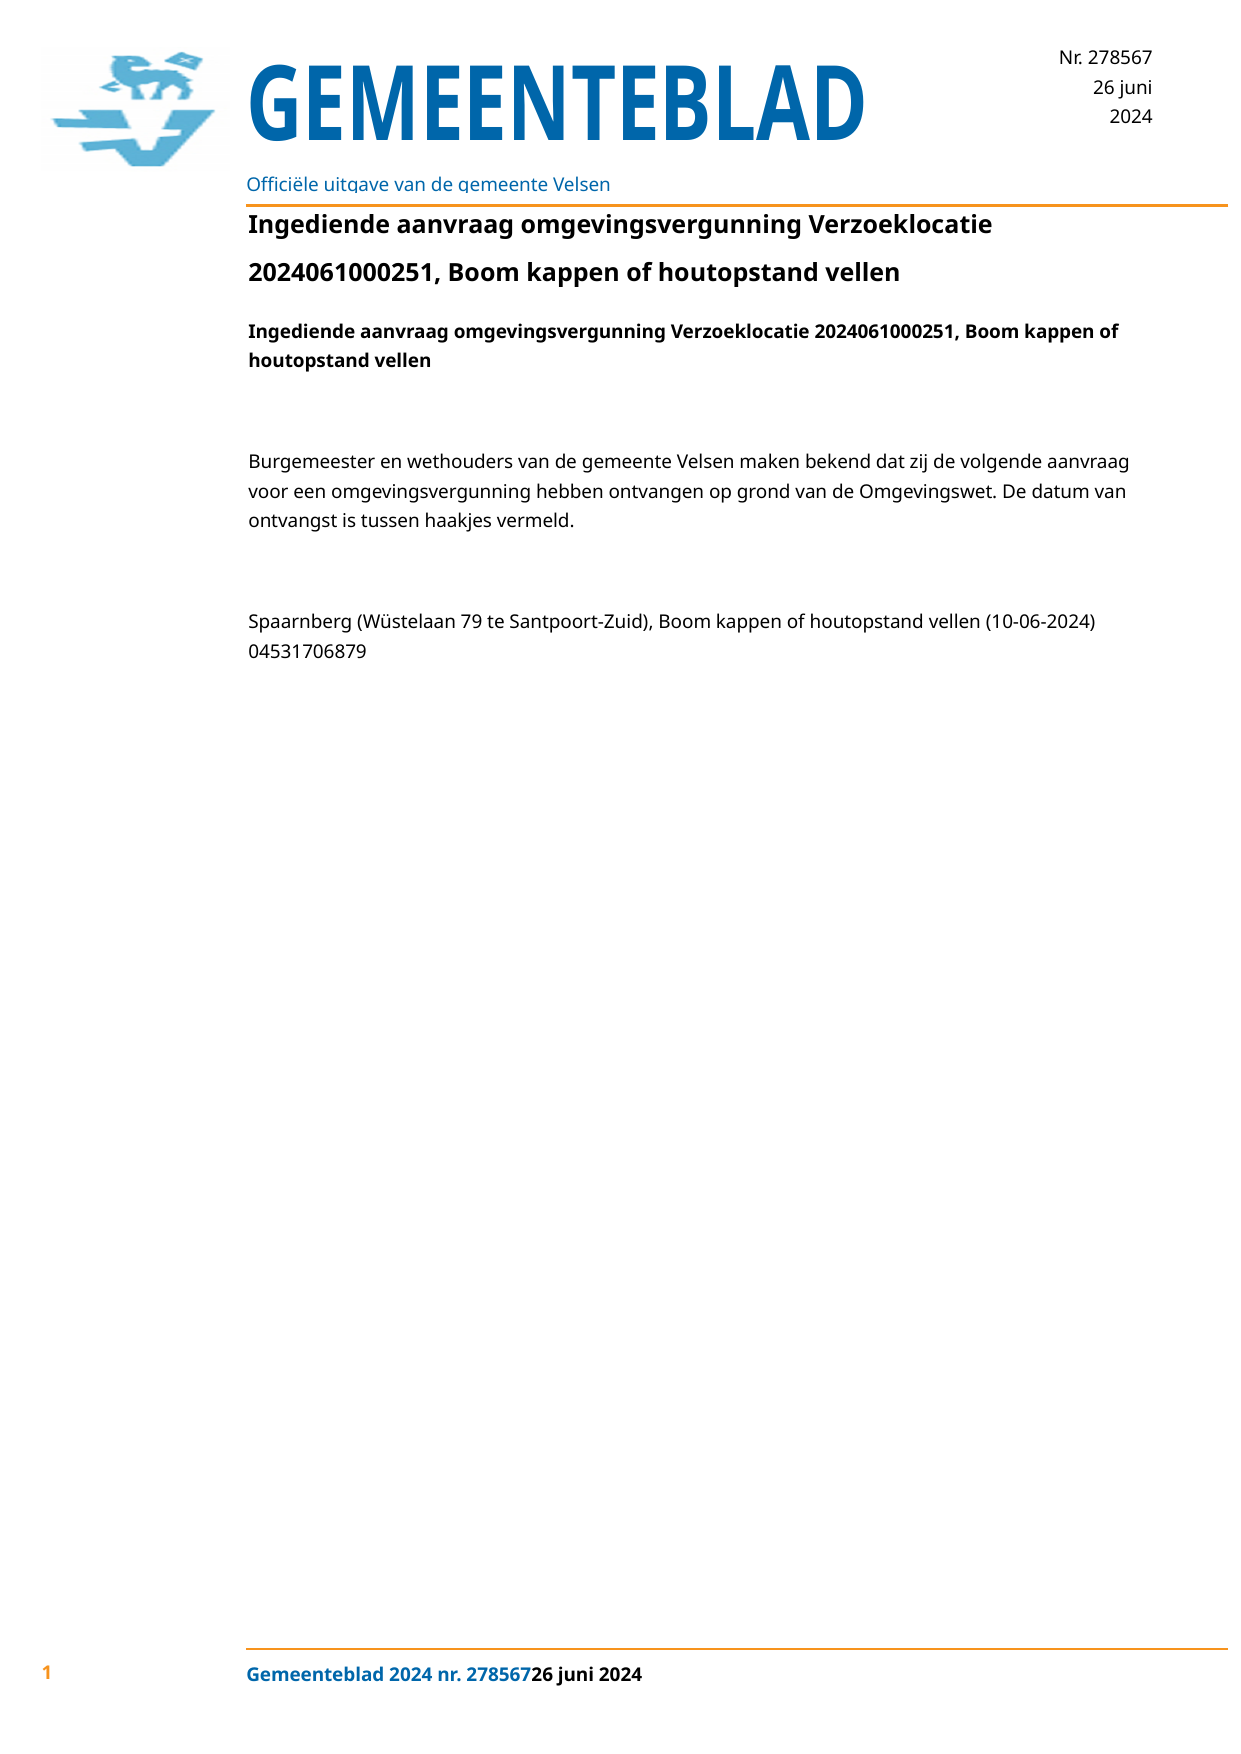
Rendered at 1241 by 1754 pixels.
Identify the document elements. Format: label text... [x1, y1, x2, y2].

text Ingediende aanvraag omgevingsvergunning Verzoeklocatie 2024061000251, Boom kappen of houtopstand vellen [248, 207, 1152, 288]
text Burgemeester en wethouders van de gemeente Velsen maken bekend dat zij de volgende aanvraag voor een omgevingsvergunning hebben ontvangen op grond van de Omgevingswet. De datum van ontvangst is tussen haakjes vermeld. [248, 448, 1152, 533]
picture [41, 47, 231, 172]
text Ingediende aanvraag omgevingsvergunning Verzoeklocatie 2024061000251, Boom kappen of houtopstand vellen [248, 318, 1152, 373]
text Spaarnberg (Wüstelaan 79 te Santpoort-Zuid), Boom kappen of houtopstand vellen (10-06-2024) 04531706879 [248, 608, 1152, 664]
